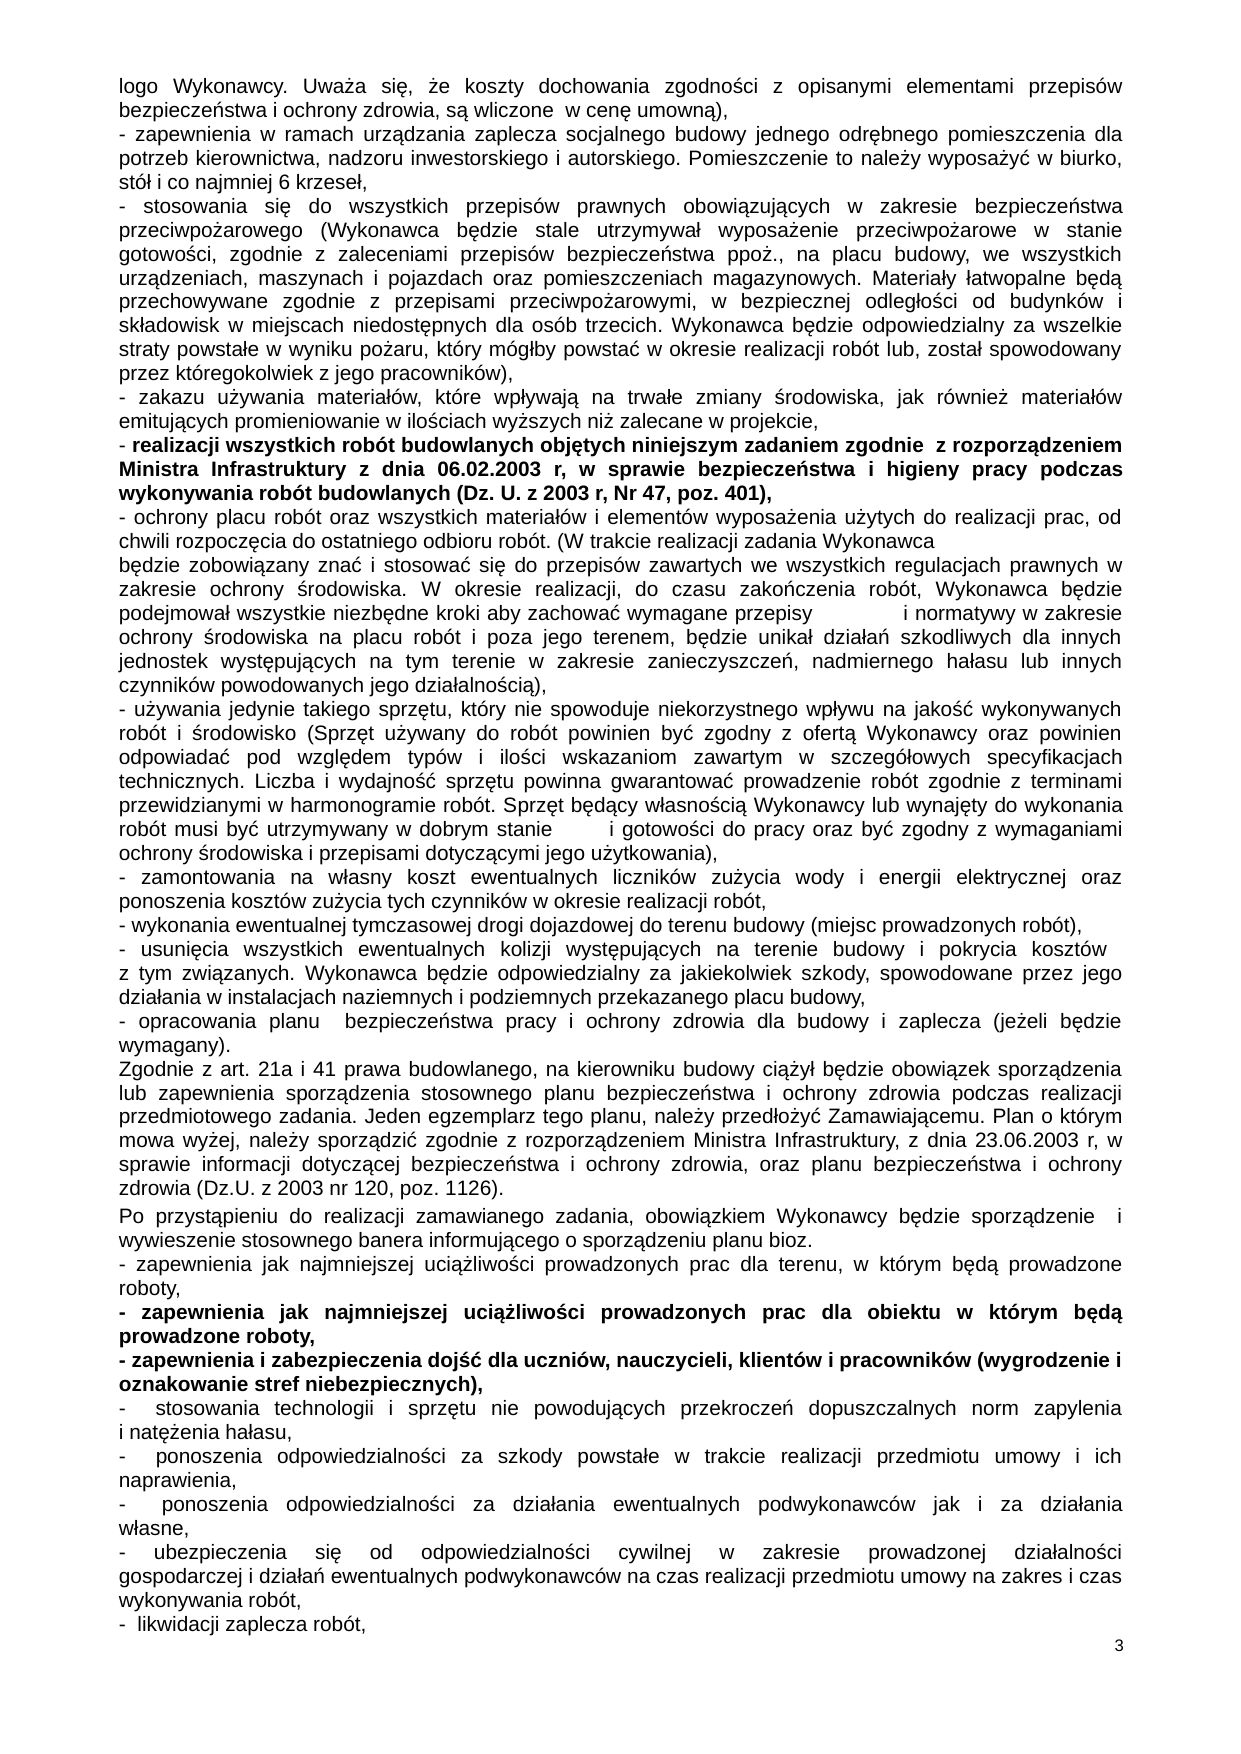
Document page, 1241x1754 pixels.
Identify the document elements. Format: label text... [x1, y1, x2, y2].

text - zapewnienia w ramach urządzania zaplecza socjalnego budowy jednego odrębnego pomieszczenia dla potrzeb kierownictwa, nadzoru inwestorskiego i autorskiego. Pomieszczenie to należy wyposażyć w biurko, stół i co najmniej 6 krzeseł, [119, 122, 1123, 193]
text Zgodnie z art. 21a i 41 prawa budowlanego, na kierowniku budowy ciążył będzie obowiązek sporządzenia lub zapewnienia sporządzenia stosownego planu bezpieczeństwa i ochrony zdrowia podczas realizacji przedmiotowego zadania. Jeden egzemplarz tego planu, należy przedłożyć Zamawiającemu. Plan o którym mowa wyżej, należy sporządzić zgodnie z rozporządzeniem Ministra Infrastruktury, z dnia 23.06.2003 r, w sprawie informacji dotyczącej bezpieczeństwa i ochrony zdrowia, oraz planu bezpieczeństwa i ochrony zdrowia (Dz.U. z 2003 nr 120, poz. 1126). [119, 1056, 1123, 1200]
text - realizacji wszystkich robót budowlanych objętych niniejszym zadaniem zgodnie z rozporządzeniem Ministra Infrastruktury z dnia 06.02.2003 r, w sprawie bezpieczeństwa i higieny pracy podczas wykonywania robót budowlanych (Dz. U. z 2003 r, Nr 47, poz. 401), [119, 433, 1123, 505]
text - używania jedynie takiego sprzętu, który nie spowoduje niekorzystnego wpływu na jakość wykonywanych robót i środowisko (Sprzęt używany do robót powinien być zgodny z ofertą Wykonawcy oraz powinien odpowiadać pod względem typów i ilości wskazaniom zawartym w szczegółowych specyfikacjach technicznych. Liczba i wydajność sprzętu powinna gwarantować prowadzenie robót zgodnie z terminami przewidzianymi w harmonogramie robót. Sprzęt będący własnością Wykonawcy lub wynajęty do wykonania robót musi być utrzymywany w dobrym stanie i gotowości do pracy oraz być zgodny z wymaganiami ochrony środowiska i przepisami dotyczącymi jego użytkowania), [119, 697, 1123, 865]
text - usunięcia wszystkich ewentualnych kolizji występujących na terenie budowy i pokrycia kosztów z tym związanych. Wykonawca będzie odpowiedzialny za jakiekolwiek szkody, spowodowane przez jego działania w instalacjach naziemnych i podziemnych przekazanego placu budowy, [119, 937, 1123, 1008]
text - zamontowania na własny koszt ewentualnych liczników zużycia wody i energii elektrycznej oraz ponoszenia kosztów zużycia tych czynników w okresie realizacji robót, [119, 865, 1123, 913]
text logo Wykonawcy. Uważa się, że koszty dochowania zgodności z opisanymi elementami przepisów bezpieczeństwa i ochrony zdrowia, są wliczone w cenę umowną), [119, 74, 1123, 122]
text - wykonania ewentualnej tymczasowej drogi dojazdowej do terenu budowy (miejsc prowadzonych robót), [119, 913, 1123, 937]
text - opracowania planu bezpieczeństwa pracy i ochrony zdrowia dla budowy i zaplecza (jeżeli będzie wymagany). [119, 1008, 1123, 1056]
text - ponoszenia odpowiedzialności za działania ewentualnych podwykonawców jak i za działania własne, - ubezpieczenia się od odpowiedzialności cywilnej w zakresie prowadzonej działalności gospodarczej i działań ewentualnych podwykonawców na czas realizacji przedmiotu umowy na zakres i czas wykonywania robót, [119, 1492, 1123, 1612]
text - zapewnienia i zabezpieczenia dojść dla uczniów, nauczycieli, klientów i pracowników (wygrodzenie i oznakowanie stref niebezpiecznych), [119, 1348, 1123, 1396]
subtitle Po przystąpieniu do realizacji zamawianego zadania, obowiązkiem Wykonawcy będzie sporządzenie i wywieszenie stosownego banera informującego o sporządzeniu planu bioz. [119, 1204, 1123, 1252]
text - stosowania technologii i sprzętu nie powodujących przekroczeń dopuszczalnych norm zapylenia i natężenia hałasu, [119, 1396, 1123, 1444]
text - zapewnienia jak najmniejszej uciążliwości prowadzonych prac dla terenu, w którym będą prowadzone roboty, [119, 1252, 1123, 1300]
text - stosowania się do wszystkich przepisów prawnych obowiązujących w zakresie bezpieczeństwa przeciwpożarowego (Wykonawca będzie stale utrzymywał wyposażenie przeciwpożarowe w stanie gotowości, zgodnie z zaleceniami przepisów bezpieczeństwa ppoż., na placu budowy, we wszystkich urządzeniach, maszynach i pojazdach oraz pomieszczeniach magazynowych. Materiały łatwopalne będą przechowywane zgodnie z przepisami przeciwpożarowymi, w bezpiecznej odległości od budynków i składowisk w miejscach niedostępnych dla osób trzecich. Wykonawca będzie odpowiedzialny za wszelkie straty powstałe w wyniku pożaru, który mógłby powstać w okresie realizacji robót lub, został spowodowany przez któregokolwiek z jego pracowników), [119, 193, 1123, 385]
text będzie zobowiązany znać i stosować się do przepisów zawartych we wszystkich regulacjach prawnych w zakresie ochrony środowiska. W okresie realizacji, do czasu zakończenia robót, Wykonawca będzie podejmował wszystkie niezbędne kroki aby zachować wymagane przepisy i normatywy w zakresie ochrony środowiska na placu robót i poza jego terenem, będzie unikał działań szkodliwych dla innych jednostek występujących na tym terenie w zakresie zanieczyszczeń, nadmiernego hałasu lub innych czynników powodowanych jego działalnością), [119, 553, 1123, 697]
text - likwidacji zaplecza robót, [119, 1612, 1123, 1636]
text - zapewnienia jak najmniejszej uciążliwości prowadzonych prac dla obiektu w którym będą prowadzone roboty, [119, 1300, 1123, 1348]
text - zakazu używania materiałów, które wpływają na trwałe zmiany środowiska, jak również materiałów emitujących promieniowanie w ilościach wyższych niż zalecane w projekcie, [119, 385, 1123, 433]
text - ochrony placu robót oraz wszystkich materiałów i elementów wyposażenia użytych do realizacji prac, od chwili rozpoczęcia do ostatniego odbioru robót. (W trakcie realizacji zadania Wykonawca [119, 505, 1123, 553]
text - ponoszenia odpowiedzialności za szkody powstałe w trakcie realizacji przedmiotu umowy i ich naprawienia, [119, 1444, 1123, 1492]
